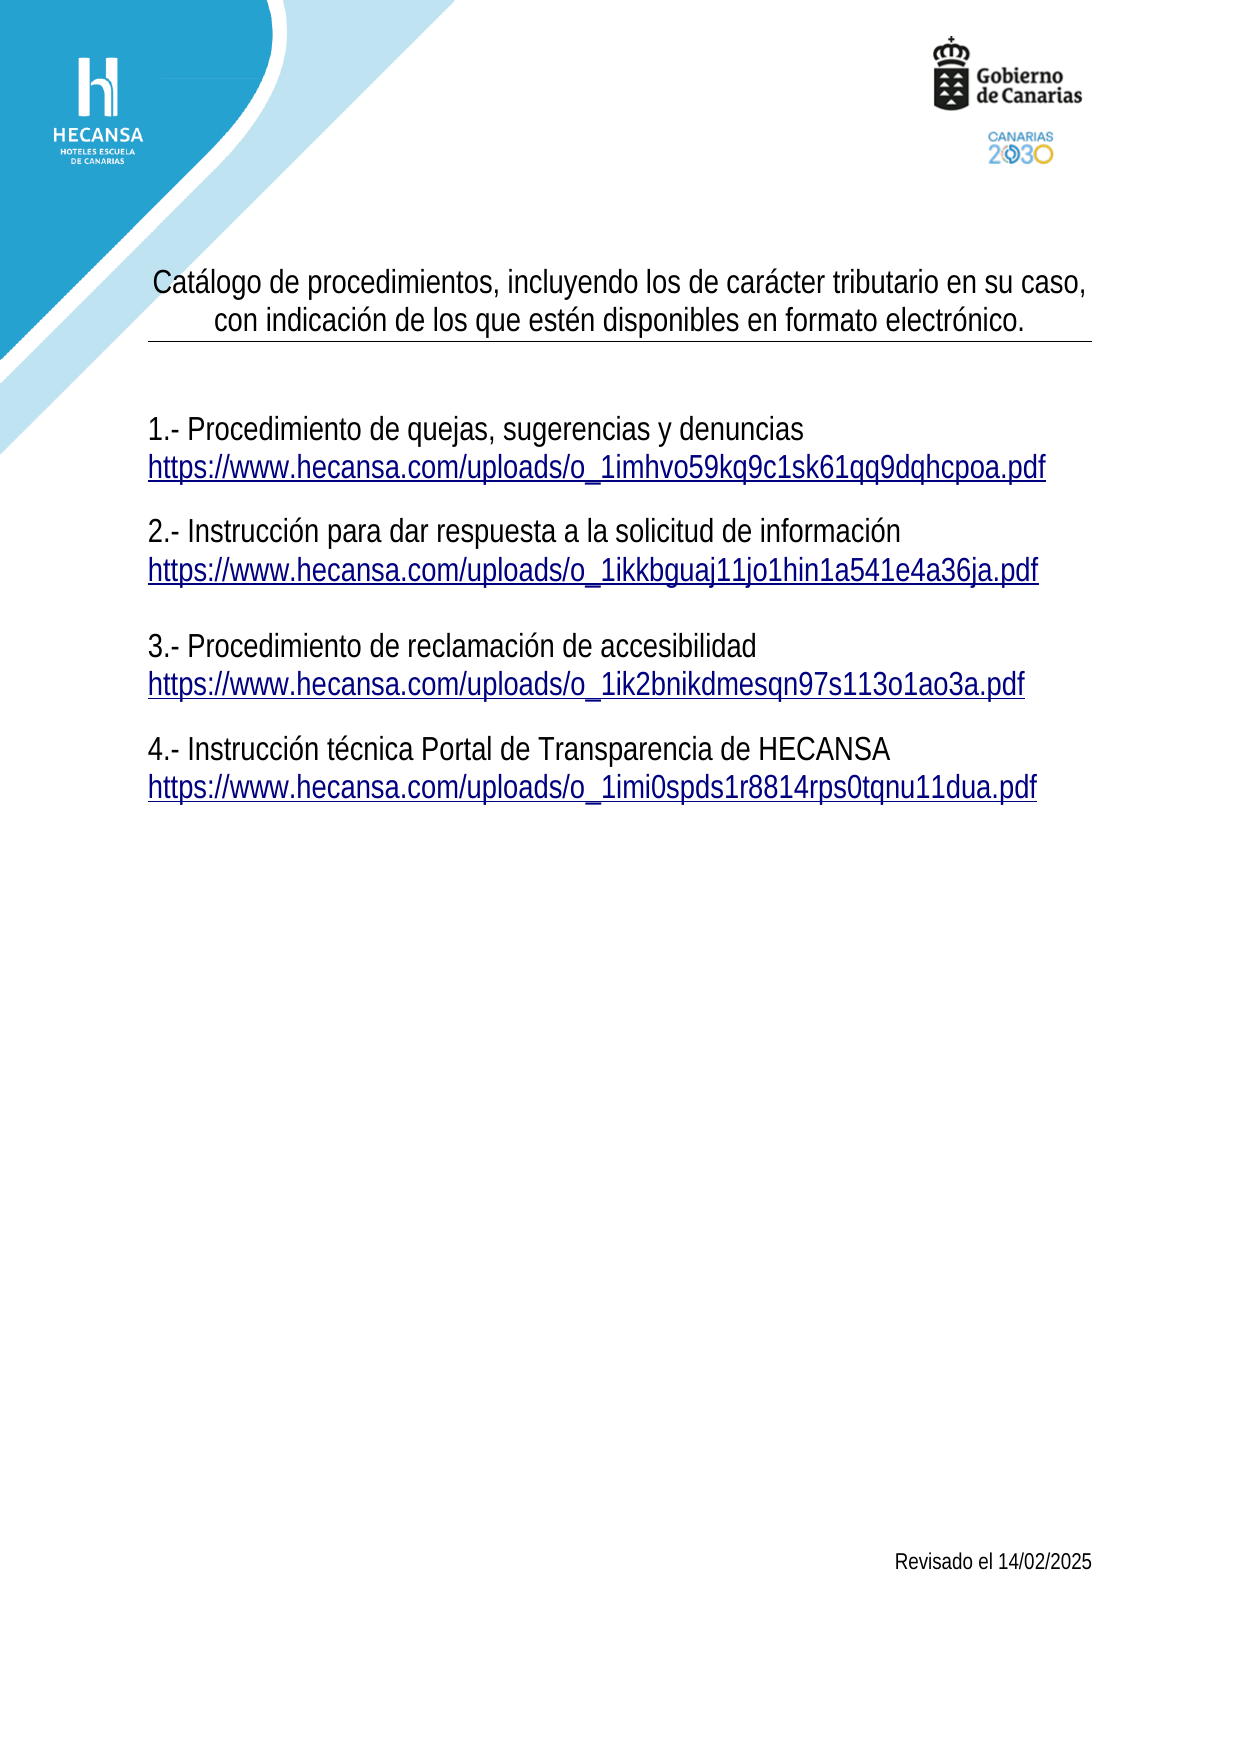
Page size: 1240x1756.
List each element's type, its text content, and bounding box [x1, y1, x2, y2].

text https://www.hecansa.com/uploads/o_1imi0spds1r8814rps0tqnu11dua.pdf [148, 767, 1092, 806]
text 4.- Instrucción técnica Portal de Transparencia de HECANSA [148, 729, 1092, 767]
text Catálogo de procedimientos, incluyendo los de carácter tributario en su caso, con indicación de los que estén disponibles en formato electrónico. [148, 262, 1092, 341]
text 3.- Procedimiento de reclamación de accesibilidad [148, 626, 1092, 664]
text 1.- Procedimiento de quejas, sugerencias y denuncias [148, 409, 1092, 447]
text https://www.hecansa.com/uploads/o_1imhvo59kq9c1sk61qq9dqhcpoa.pdf [148, 447, 1092, 485]
text Revisado el 14/02/2025 [148, 1548, 1092, 1574]
text https://www.hecansa.com/uploads/o_1ik2bnikdmesqn97s113o1ao3a.pdf [148, 664, 1092, 703]
text 2.- Instrucción para dar respuesta a la solicitud de información [148, 512, 1092, 550]
text https://www.hecansa.com/uploads/o_1ikkbguaj11jo1hin1a541e4a36ja.pdf [148, 550, 1092, 588]
